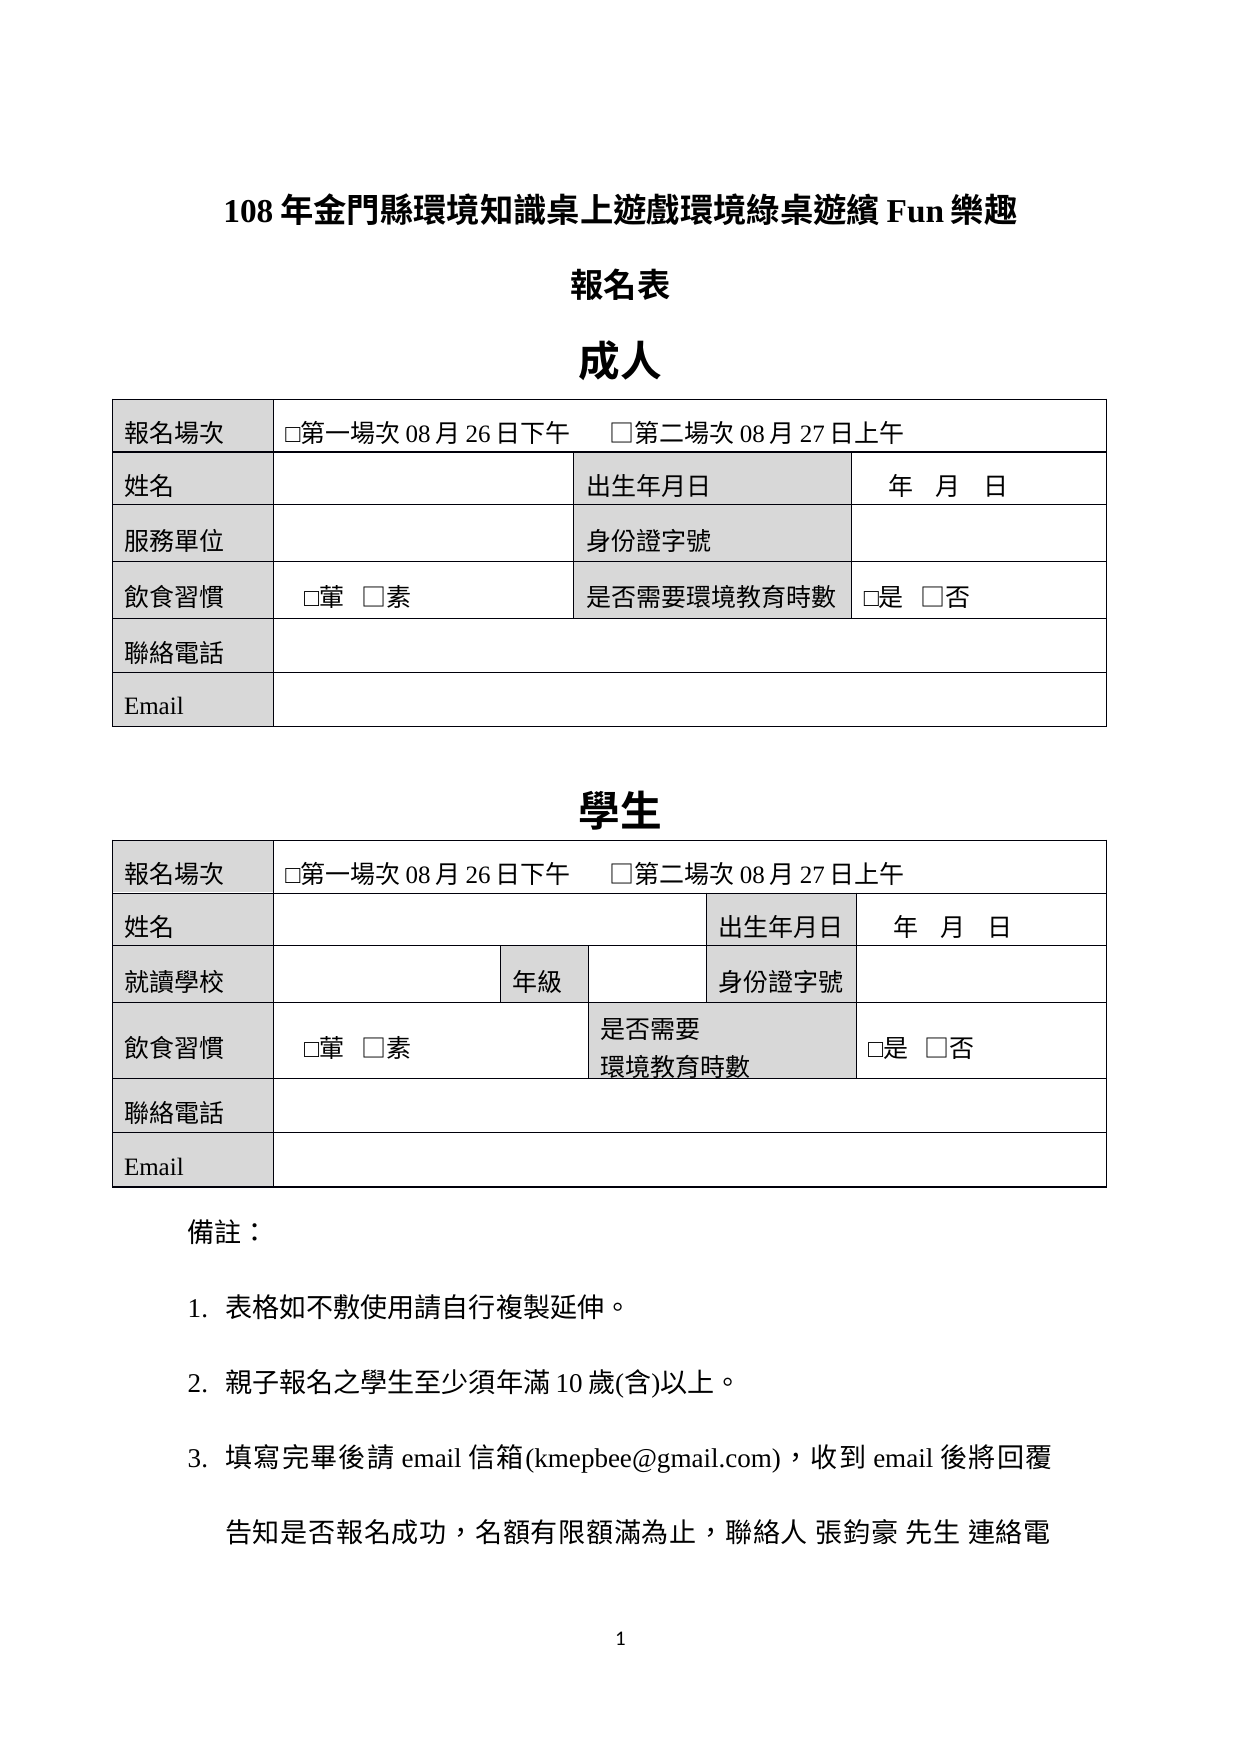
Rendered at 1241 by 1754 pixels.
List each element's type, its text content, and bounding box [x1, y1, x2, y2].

list 填寫完畢後請email信箱(kmepbee@gmail.com)，收到email後將回覆告知是否報名成功，名額有限額滿為止，聯絡人 張鈞豪 先生 連絡電 [187, 1412, 1053, 1562]
table_cell 姓名 [113, 453, 273, 504]
table_header □第一場次08月26日下午 □第二場次08月27日上午 [274, 400, 1106, 451]
table_cell 身份證字號 [707, 946, 856, 1002]
table_cell 是否需要環境教育時數 [574, 562, 851, 618]
table_cell □是 □否 [857, 1003, 1106, 1078]
text 成人 [187, 314, 1053, 389]
table_cell □葷 □素 [274, 1003, 588, 1078]
table_cell 飲食習慣 [113, 562, 273, 618]
table_cell [274, 673, 1106, 726]
text 報名表 [187, 239, 1053, 314]
table_cell 飲食習慣 [113, 1003, 273, 1078]
table_cell [274, 894, 706, 945]
table_cell [274, 619, 1106, 672]
table_cell Email [113, 1133, 273, 1186]
list 親子報名之學生至少須年滿10歲(含)以上。 [187, 1337, 1053, 1412]
table_cell [274, 946, 500, 1002]
table_cell 出生年月日 [707, 894, 856, 945]
table_cell 就讀學校 [113, 946, 273, 1002]
table_header 報名場次 [113, 841, 273, 892]
table_cell 年級 [501, 946, 588, 1002]
table_cell [589, 946, 706, 1002]
table_cell 聯絡電話 [113, 619, 273, 672]
table_cell [852, 505, 1106, 561]
list 表格如不敷使用請自行複製延伸。 [187, 1262, 1053, 1337]
text 學生 [187, 764, 1053, 839]
table_cell 服務單位 [113, 505, 273, 561]
table_cell [274, 505, 573, 561]
text 備註： [187, 1188, 1053, 1262]
table_cell [274, 1133, 1106, 1186]
table_cell 聯絡電話 [113, 1079, 273, 1132]
table_cell 年 月 日 [852, 453, 1106, 504]
table_cell [274, 1079, 1106, 1132]
table_cell □是 □否 [852, 562, 1106, 618]
table_cell 身份證字號 [574, 505, 851, 561]
table_cell [274, 453, 573, 504]
table_cell [857, 946, 1106, 1002]
text 108年金門縣環境知識桌上遊戲環境綠桌遊繽Fun樂趣 [187, 164, 1053, 239]
table_cell 姓名 [113, 894, 273, 945]
table_header □第一場次08月26日下午 □第二場次08月27日上午 [274, 841, 1106, 892]
table_cell □葷 □素 [274, 562, 573, 618]
table_cell 出生年月日 [574, 453, 851, 504]
table_cell Email [113, 673, 273, 726]
table_header 報名場次 [113, 400, 273, 451]
table_cell 年 月 日 [857, 894, 1106, 945]
table_cell 是否需要 環境教育時數 [589, 1003, 856, 1078]
